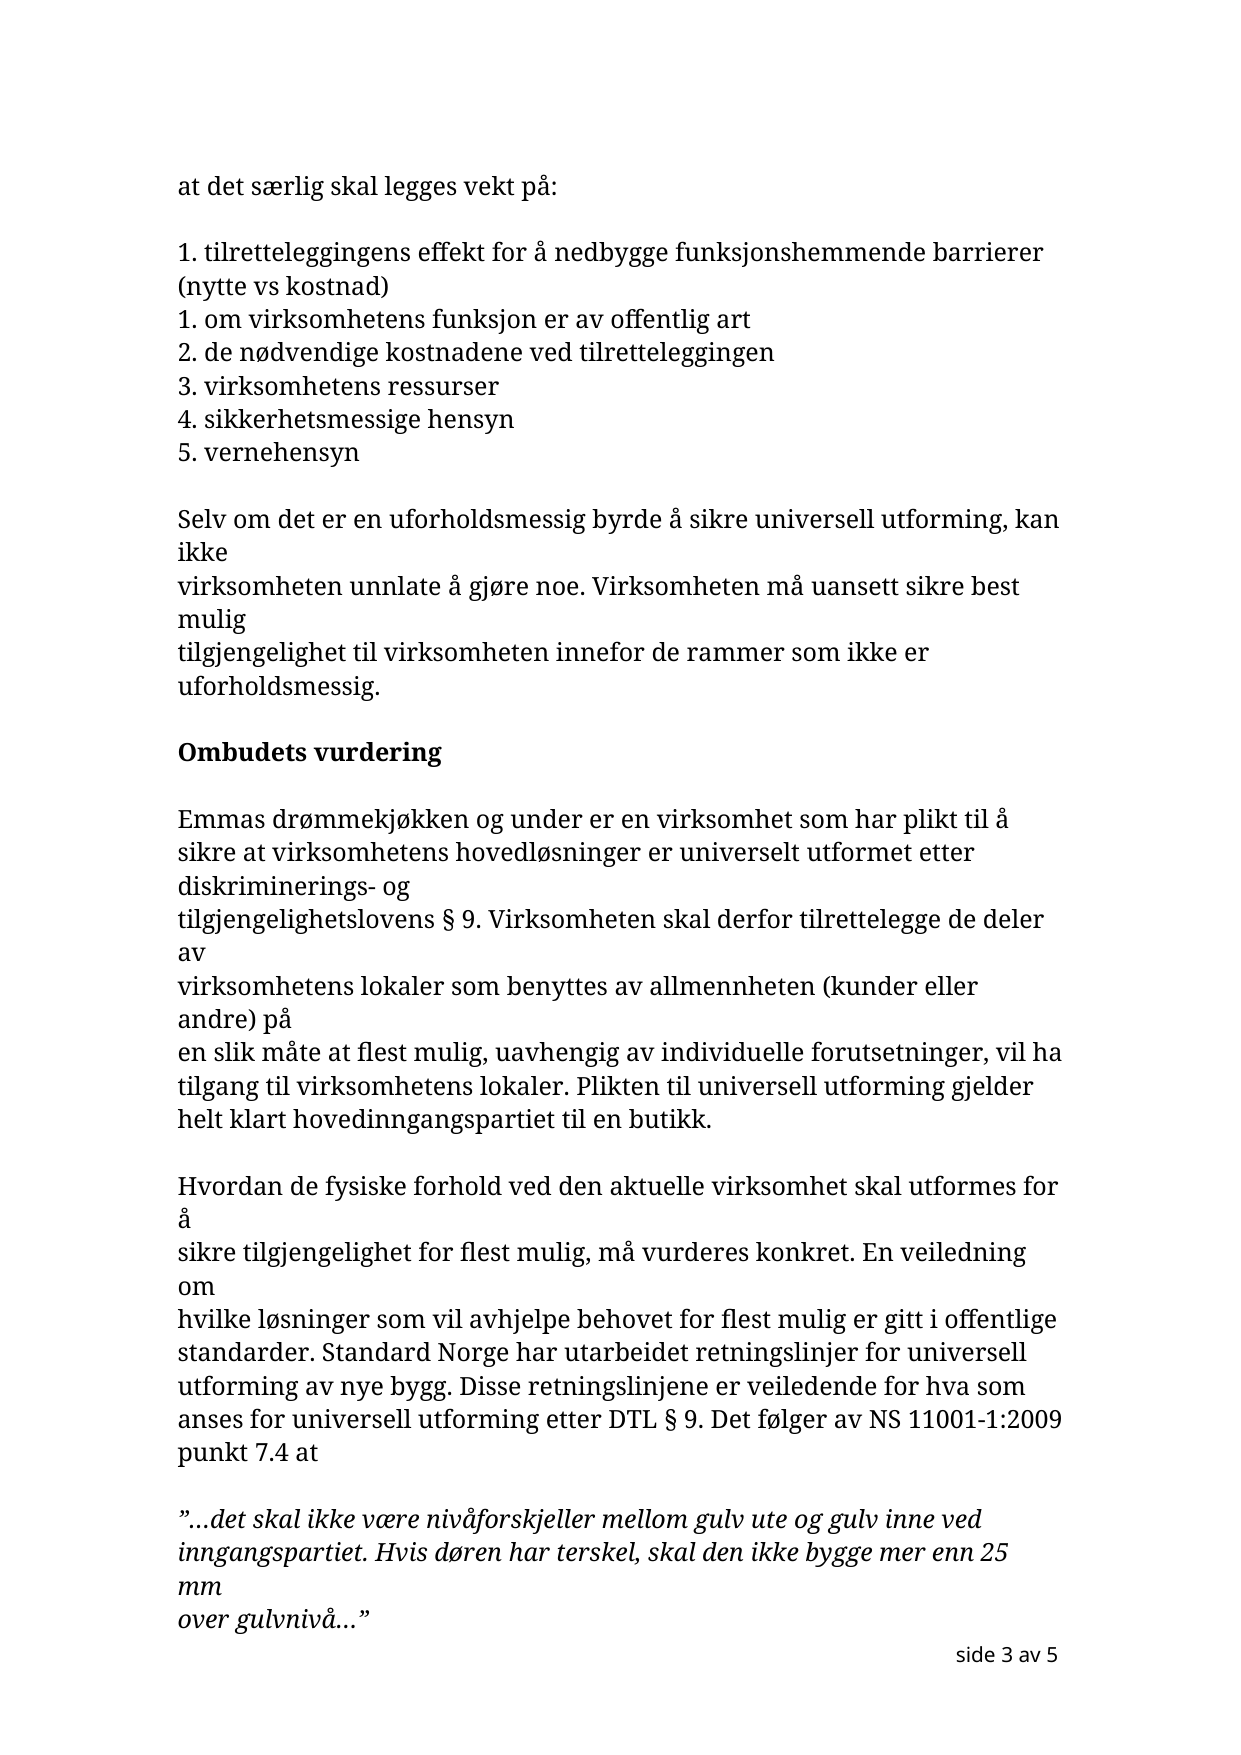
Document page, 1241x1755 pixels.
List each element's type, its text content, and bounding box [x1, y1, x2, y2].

text hvilke løsninger som vil avhjelpe behovet for flest mulig er gitt i offentlige [177, 1302, 1063, 1335]
text 2. de nødvendige kostnadene ved tilretteleggingen [177, 335, 1063, 368]
text inngangspartiet. Hvis døren har terskel, skal den ikke bygge mer enn 25 mm [177, 1535, 1063, 1602]
text 4. sikkerhetsmessige hensyn [177, 402, 1063, 435]
text en slik måte at flest mulig, uavhengig av individuelle forutsetninger, vil ha tilgang til virksomhetens lokaler. Plikten til universell utforming gjelder helt klart hovedinngangspartiet til en butikk. [177, 1035, 1063, 1135]
text Ombudets vurdering [177, 735, 1063, 768]
text (nytte vs kostnad) [177, 268, 1063, 302]
text utforming av nye bygg. Disse retningslinjene er veiledende for hva som anses for universell utforming etter DTL § 9. Det følger av NS 11001-1:2009 punkt 7.4 at [177, 1368, 1063, 1468]
text standarder. Standard Norge har utarbeidet retningslinjer for universell [177, 1335, 1063, 1368]
text Selv om det er en uforholdsmessig byrde å sikre universell utforming, kan ikke [177, 502, 1063, 568]
text 3. virksomhetens ressurser [177, 368, 1063, 402]
text sikre tilgjengelighet for flest mulig, må vurderes konkret. En veiledning om [177, 1235, 1063, 1302]
text over gulvnivå…” [177, 1602, 1063, 1635]
text Hvordan de fysiske forhold ved den aktuelle virksomhet skal utformes for å [177, 1168, 1063, 1235]
text at det særlig skal legges vekt på: [177, 168, 1063, 202]
text 1. tilretteleggingens effekt for å nedbygge funksjonshemmende barrierer [177, 235, 1063, 268]
text virksomhetens lokaler som benyttes av allmennheten (kunder eller andre) på [177, 968, 1063, 1035]
text tilgjengelighetslovens § 9. Virksomheten skal derfor tilrettelegge de deler av [177, 902, 1063, 968]
text uforholdsmessig. [177, 668, 1063, 702]
text Emmas drømmekjøkken og under er en virksomhet som har plikt til å sikre at virksomhetens hovedløsninger er universelt utformet etter diskriminerings- og [177, 802, 1063, 902]
text 5. vernehensyn [177, 435, 1063, 468]
text virksomheten unnlate å gjøre noe. Virksomheten må uansett sikre best mulig [177, 568, 1063, 635]
text 1. om virksomhetens funksjon er av offentlig art [177, 302, 1063, 335]
text tilgjengelighet til virksomheten innefor de rammer som ikke er [177, 635, 1063, 668]
text ”…det skal ikke være nivåforskjeller mellom gulv ute og gulv inne ved [177, 1502, 1063, 1535]
